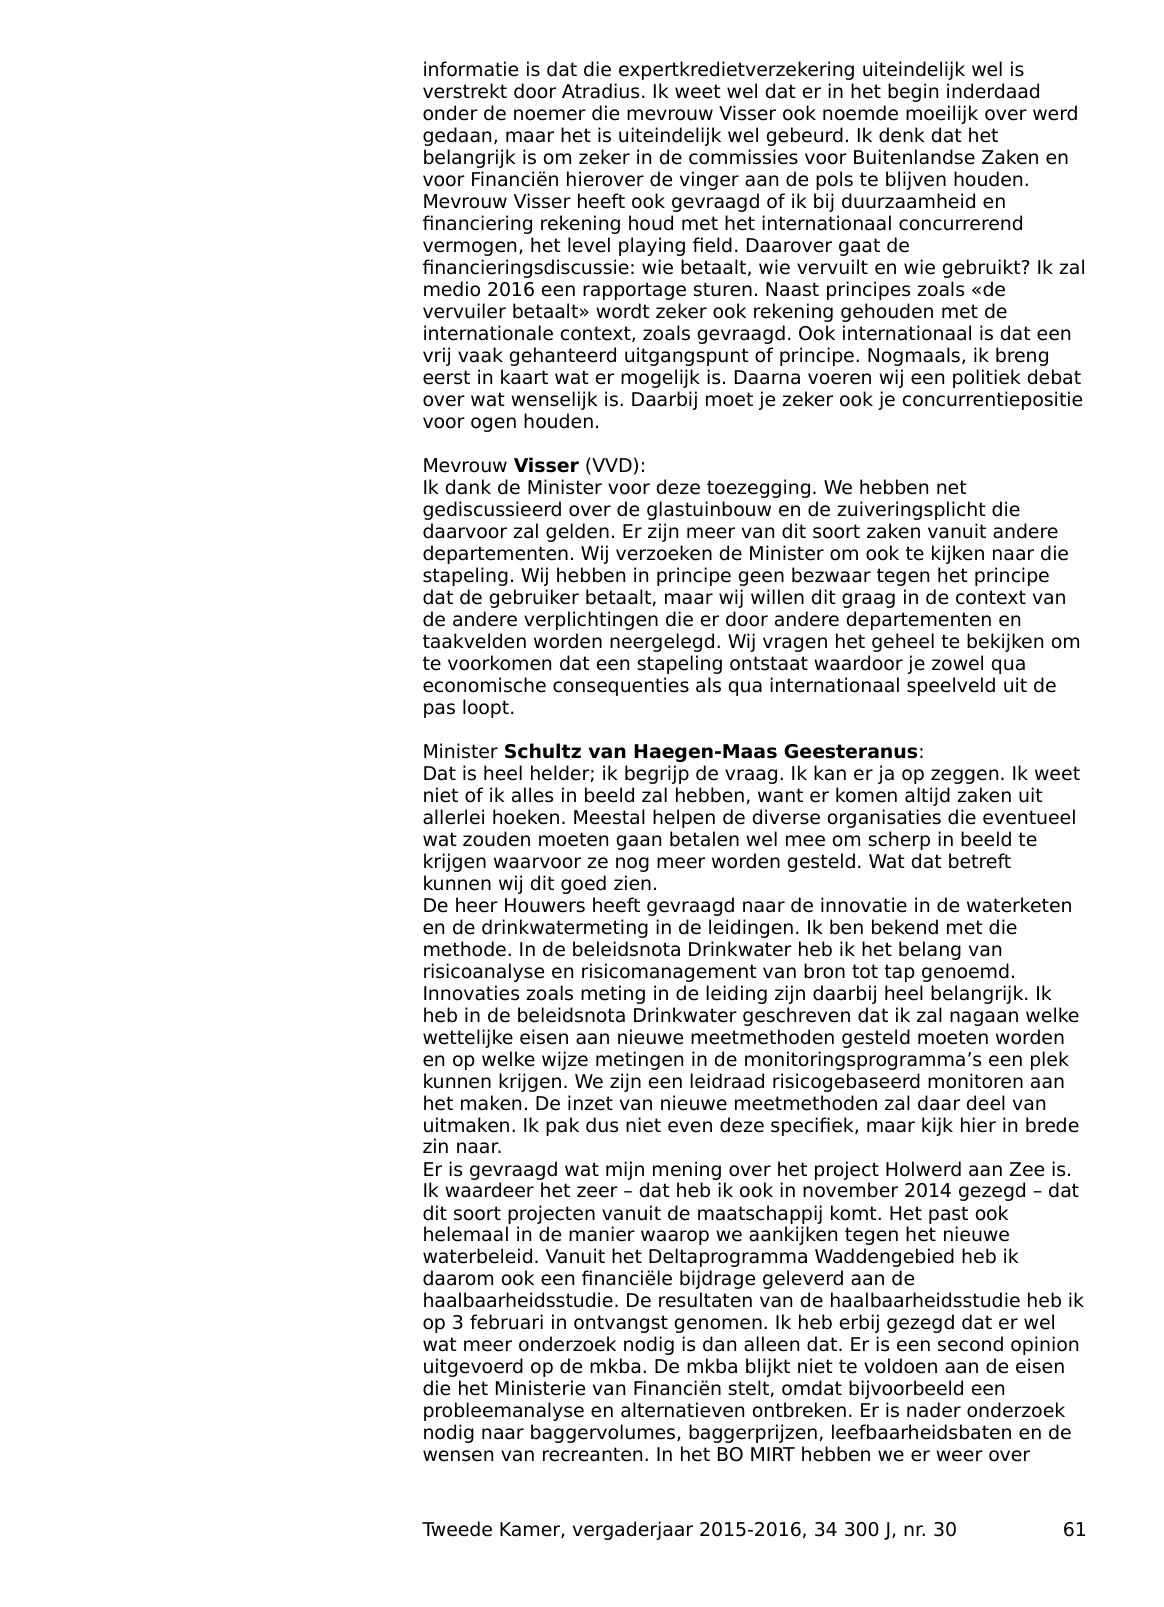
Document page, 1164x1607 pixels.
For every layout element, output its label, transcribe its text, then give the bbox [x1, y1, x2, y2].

text informatie is dat die expertkredietverzekering uiteindelijk wel is verstrekt door Atradius. Ik weet wel dat er in het begin inderdaad onder de noemer die mevrouw Visser ook noemde moeilijk over werd gedaan, maar het is uiteindelijk wel gebeurd. Ik denk dat het belangrijk is om zeker in de commissies voor Buitenlandse Zaken en voor Financiën hierover de vinger aan de pols te blijven houden. [422, 59, 1087, 191]
text De heer Houwers heeft gevraagd naar de innovatie in de waterketen en de drinkwatermeting in de leidingen. Ik ben bekend met die methode. In de beleidsnota Drinkwater heb ik het belang van risicoanalyse en risicomanagement van bron tot tap genoemd. Innovaties zoals meting in de leiding zijn daarbij heel belangrijk. Ik heb in de beleidsnota Drinkwater geschreven dat ik zal nagaan welke wettelijke eisen aan nieuwe meetmethoden gesteld moeten worden en op welke wijze metingen in de monitoringsprogramma’s een plek kunnen krijgen. We zijn een leidraad risicogebaseerd monitoren aan het maken. De inzet van nieuwe meetmethoden zal daar deel van uitmaken. Ik pak dus niet even deze specifiek, maar kijk hier in brede zin naar. [422, 895, 1087, 1158]
text Mevrouw Visser (VVD): [422, 455, 1087, 477]
text Dat is heel helder; ik begrijp de vraag. Ik kan er ja op zeggen. Ik weet niet of ik alles in beeld zal hebben, want er komen altijd zaken uit allerlei hoeken. Meestal helpen de diverse organisaties die eventueel wat zouden moeten gaan betalen wel mee om scherp in beeld te krijgen waarvoor ze nog meer worden gesteld. Wat dat betreft kunnen wij dit goed zien. [422, 763, 1087, 895]
text Minister Schultz van Haegen-Maas Geesteranus: [422, 741, 1087, 763]
text Ik dank de Minister voor deze toezegging. We hebben net gediscussieerd over de glastuinbouw en de zuiveringsplicht die daarvoor zal gelden. Er zijn meer van dit soort zaken vanuit andere departementen. Wij verzoeken de Minister om ook te kijken naar die stapeling. Wij hebben in principe geen bezwaar tegen het principe dat de gebruiker betaalt, maar wij willen dit graag in de context van de andere verplichtingen die er door andere departementen en taakvelden worden neergelegd. Wij vragen het geheel te bekijken om te voorkomen dat een stapeling ontstaat waardoor je zowel qua economische consequenties als qua internationaal speelveld uit de pas loopt. [422, 477, 1087, 719]
text Mevrouw Visser heeft ook gevraagd of ik bij duurzaamheid en financiering rekening houd met het internationaal concurrerend vermogen, het level playing field. Daarover gaat de financieringsdiscussie: wie betaalt, wie vervuilt en wie gebruikt? Ik zal medio 2016 een rapportage sturen. Naast principes zoals «de vervuiler betaalt» wordt zeker ook rekening gehouden met de internationale context, zoals gevraagd. Ook internationaal is dat een vrij vaak gehanteerd uitgangspunt of principe. Nogmaals, ik breng eerst in kaart wat er mogelijk is. Daarna voeren wij een politiek debat over wat wenselijk is. Daarbij moet je zeker ook je concurrentiepositie voor ogen houden. [422, 191, 1087, 433]
text Er is gevraagd wat mijn mening over het project Holwerd aan Zee is. Ik waardeer het zeer – dat heb ik ook in november 2014 gezegd – dat dit soort projecten vanuit de maatschappij komt. Het past ook helemaal in de manier waarop we aankijken tegen het nieuwe waterbeleid. Vanuit het Deltaprogramma Waddengebied heb ik daarom ook een financiële bijdrage geleverd aan de haalbaarheidsstudie. De resultaten van de haalbaarheidsstudie heb ik op 3 februari in ontvangst genomen. Ik heb erbij gezegd dat er wel wat meer onderzoek nodig is dan alleen dat. Er is een second opinion uitgevoerd op de mkba. De mkba blijkt niet te voldoen aan de eisen die het Ministerie van Financiën stelt, omdat bijvoorbeeld een probleemanalyse en alternatieven ontbreken. Er is nader onderzoek nodig naar baggervolumes, baggerprijzen, leefbaarheidsbaten en de wensen van recreanten. In het BO MIRT hebben we er weer over [422, 1158, 1087, 1466]
